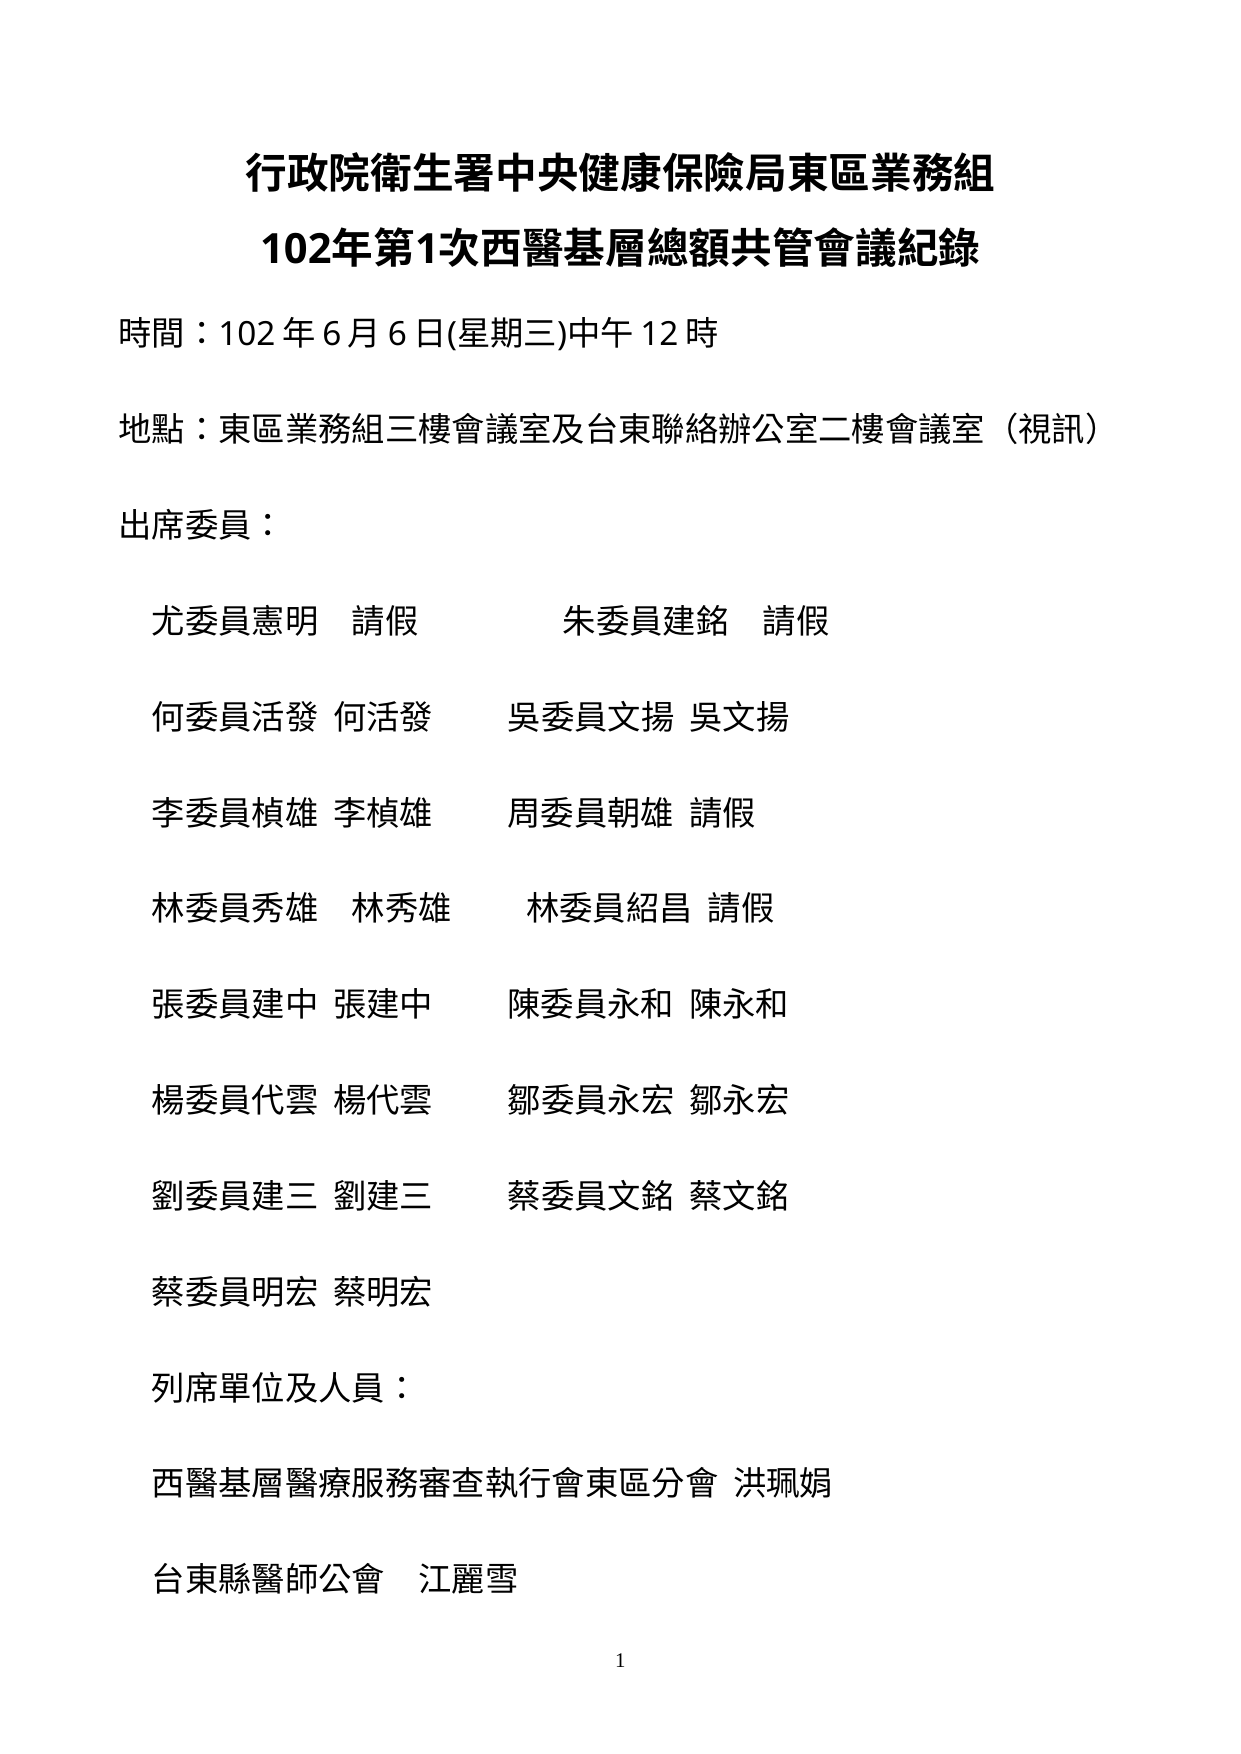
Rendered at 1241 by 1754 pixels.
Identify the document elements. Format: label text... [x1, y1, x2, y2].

text 林委員秀雄 林秀雄 林委員紹昌 請假 [151, 869, 1122, 944]
text 何委員活發 何活發 吳委員文揚 吳文揚 [151, 677, 1122, 752]
text 時間：102年6月6日(星期三)中午12時 [118, 294, 1122, 369]
text 出席委員： [118, 485, 1122, 560]
text 地點：東區業務組三樓會議室及台東聯絡辦公室二樓會議室（視訊） [118, 389, 1122, 464]
text 尤委員憲明 請假 朱委員建銘 請假 [151, 581, 1122, 656]
text 楊委員代雲 楊代雲 鄒委員永宏 鄒永宏 [151, 1060, 1122, 1135]
subtitle 行政院衛生署中央健康保險局東區業務組 [118, 133, 1122, 208]
text 劉委員建三 劉建三 蔡委員文銘 蔡文銘 [151, 1156, 1122, 1231]
text 蔡委員明宏 蔡明宏 [118, 1252, 1122, 1327]
text 台東縣醫師公會 江麗雪 [118, 1539, 1122, 1614]
text 列席單位及人員： [151, 1348, 1122, 1423]
text 西醫基層醫療服務審查執行會東區分會 洪珮娟 [118, 1444, 1122, 1519]
subtitle 102年第1次西醫基層總額共管會議紀錄 [118, 208, 1122, 283]
text 張委員建中 張建中 陳委員永和 陳永和 [151, 964, 1122, 1039]
text 李委員楨雄 李楨雄 周委員朝雄 請假 [151, 773, 1122, 848]
